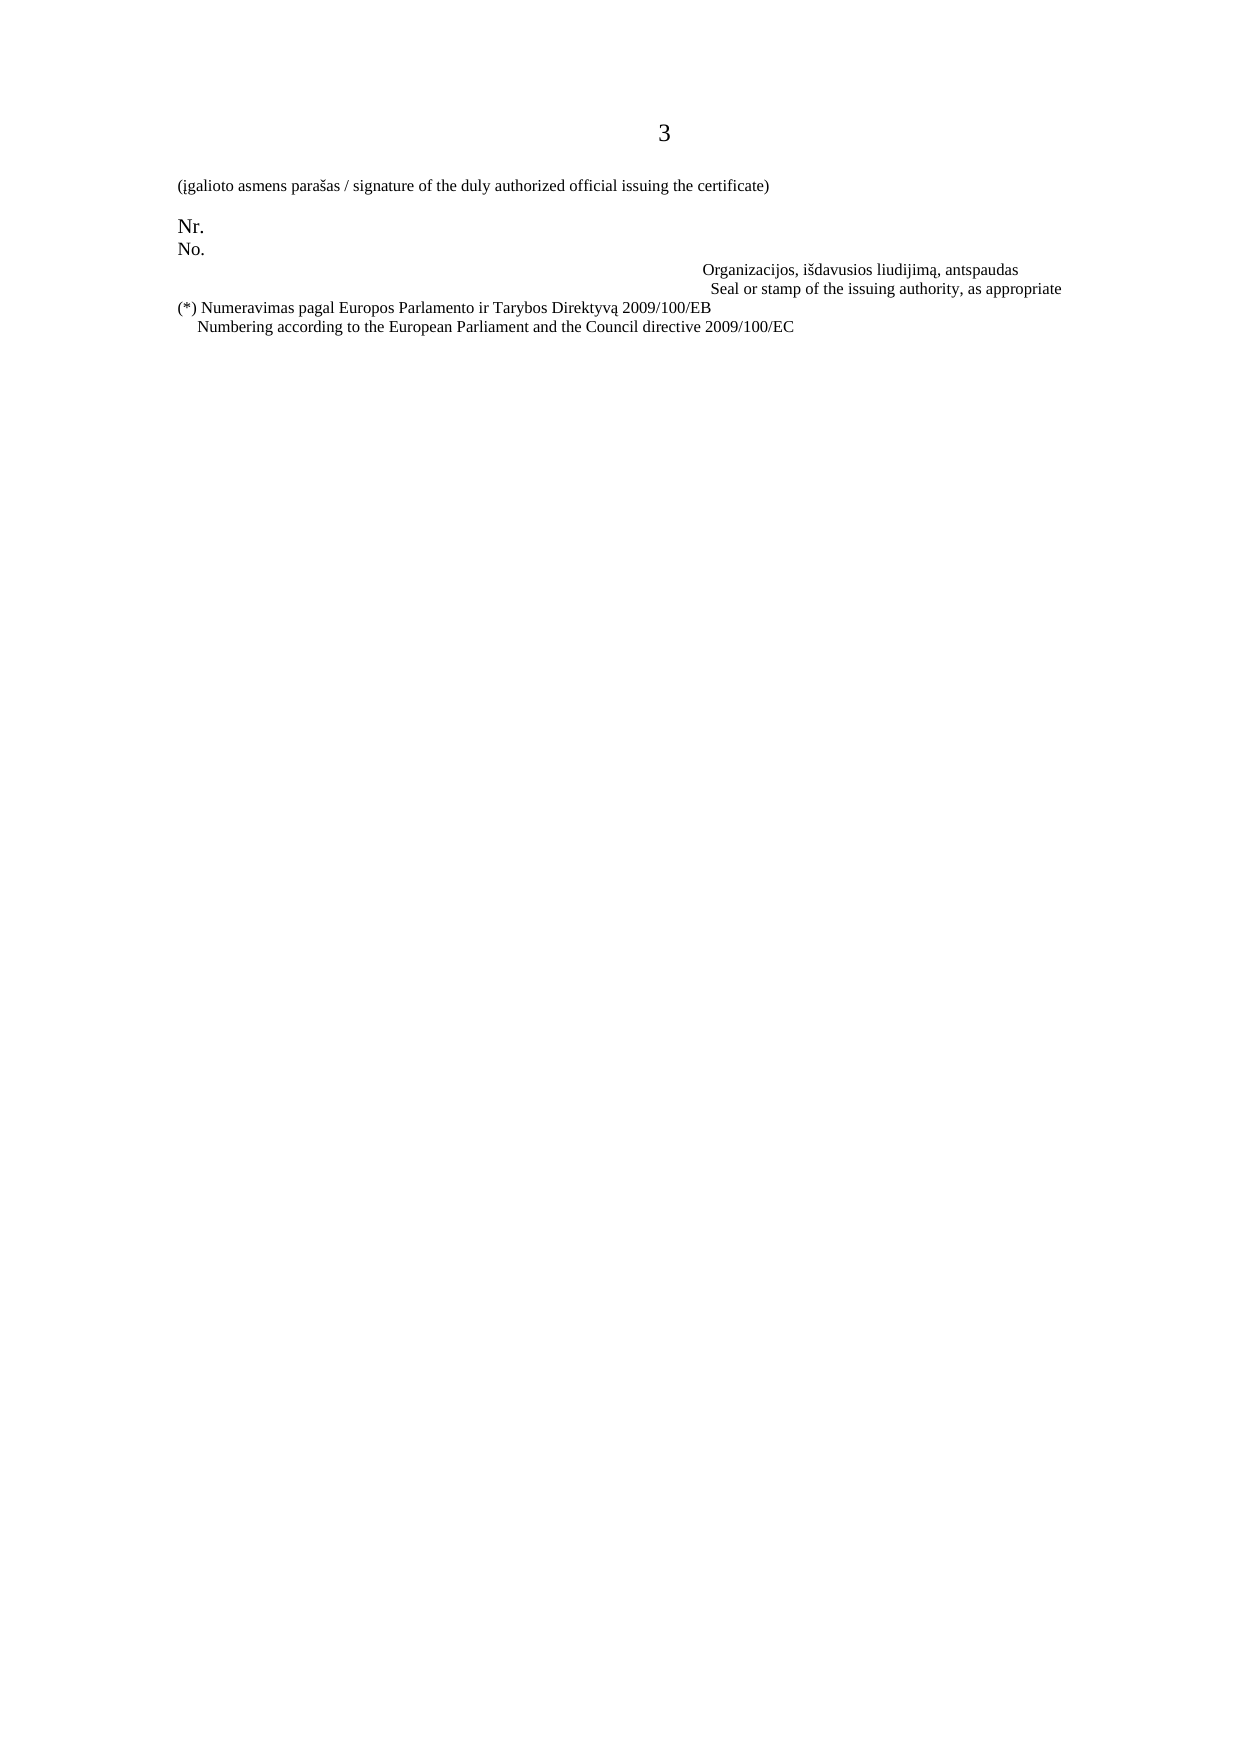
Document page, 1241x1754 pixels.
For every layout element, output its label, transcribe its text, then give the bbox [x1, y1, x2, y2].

text Organizacijos, išdavusios liudijimą, antspaudas [177, 259, 1152, 279]
text Nr. [177, 214, 1152, 238]
text Seal or stamp of the issuing authority, as appropriate [177, 279, 1152, 298]
text Numbering according to the European Parliament and the Council directive 2009/100/EC [177, 317, 1152, 336]
text (*) Numeravimas pagal Europos Parlamento ir Tarybos Direktyvą 2009/100/EB [177, 298, 1152, 317]
text (įgalioto asmens parašas / signature of the duly authorized official issuing the certificate) [177, 176, 1152, 195]
text No. [177, 238, 1152, 259]
